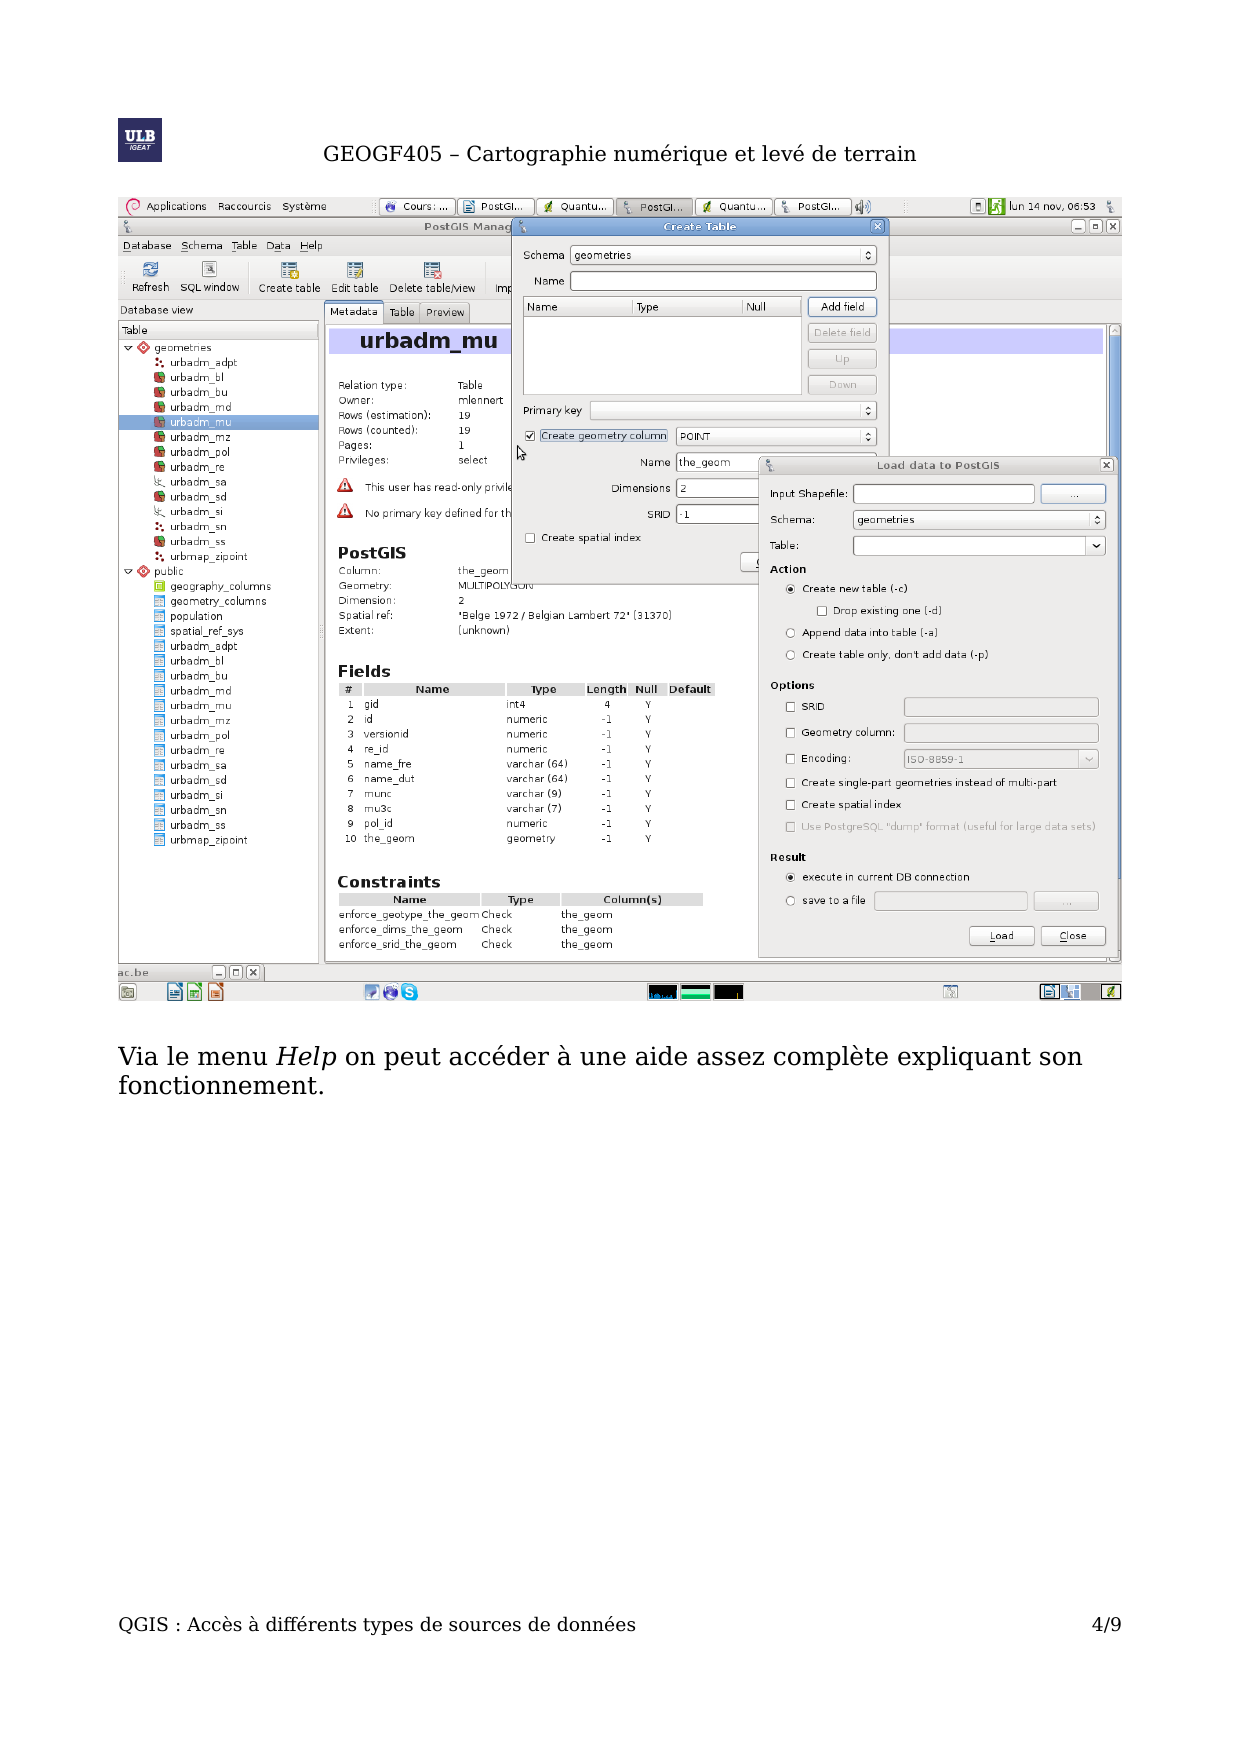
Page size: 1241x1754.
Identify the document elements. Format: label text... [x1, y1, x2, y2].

picture [118, 118, 162, 162]
picture [118, 197, 1122, 1001]
text Via le menu Help on peut accéder à une aide assez complète expliquant son fonctionnement. [118, 1042, 1122, 1100]
